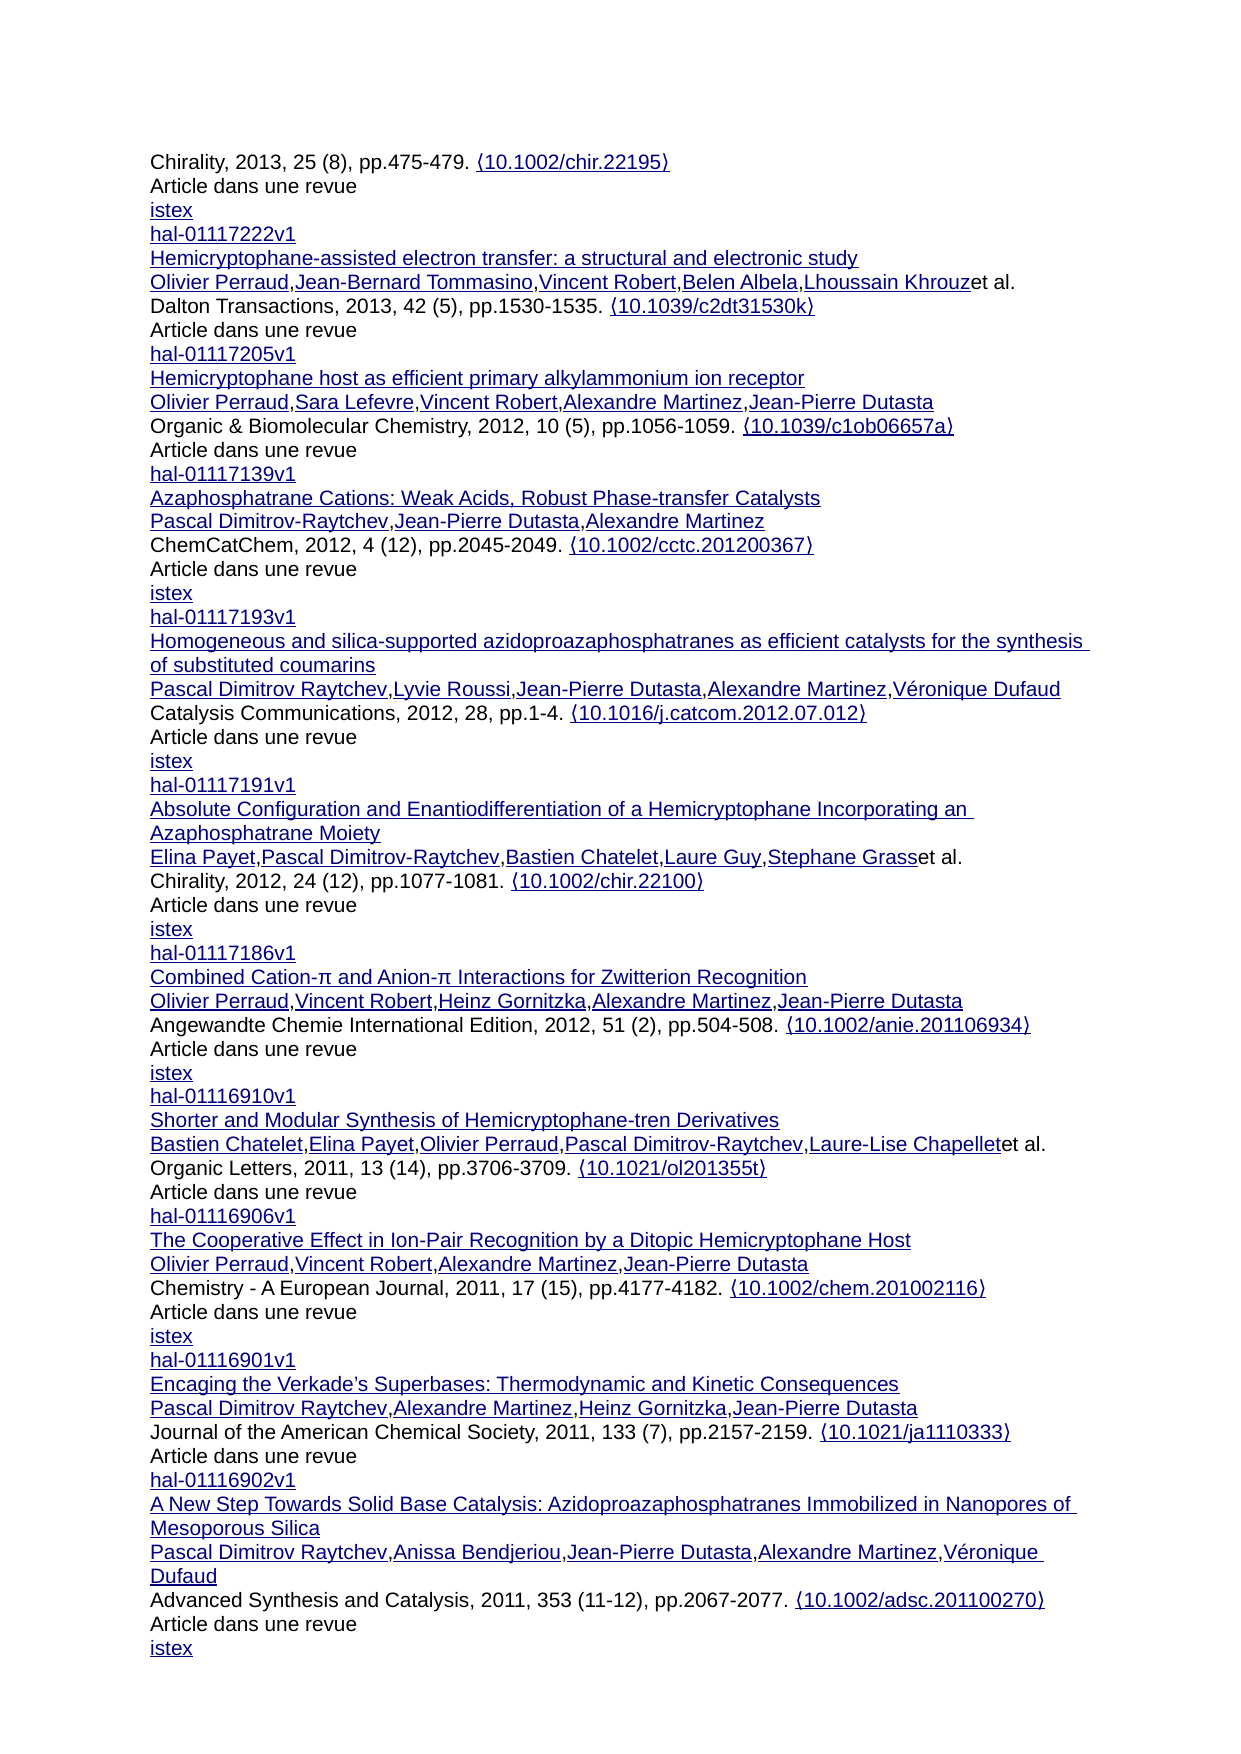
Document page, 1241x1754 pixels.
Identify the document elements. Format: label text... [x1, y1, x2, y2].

table_cell Hemicryptophane-assisted electron transfer: a structural and electronic study Olivier Perraud,Jean-Bernard Tommasino,Vincent Robert,Belen Albela,Lhoussain Khrouzet al. Dalton Transactions, 2013, 42 (5), pp.1530-1535. ⟨10.1039/c2dt31530k⟩ Article dans une revue hal-01117205v1 [150, 246, 1090, 366]
table_cell Chirality, 2013, 25 (8), pp.475-479. ⟨10.1002/chir.22195⟩ Article dans une revue istex hal-01117222v1 [150, 150, 1090, 246]
table_cell Encaging the Verkade’s Superbases: Thermodynamic and Kinetic Consequences Pascal Dimitrov Raytchev,Alexandre Martinez,Heinz Gornitzka,Jean-Pierre Dutasta Journal of the American Chemical Society, 2011, 133 (7), pp.2157-2159. ⟨10.1021/ja1110333⟩ Article dans une revue hal-01116902v1 [150, 1372, 1090, 1492]
table_cell Homogeneous and silica-supported azidoproazaphosphatranes as efficient catalysts for the synthesis [150, 629, 1090, 650]
table_cell Absolute Configuration and Enantiodifferentiation of a Hemicryptophane Incorporating an Azaphosphatrane Moiety Elina Payet,Pascal Dimitrov-Raytchev,Bastien Chatelet,Laure Guy,Stephane Grasset al. Chirality, 2012, 24 (12), pp.1077-1081. ⟨10.1002/chir.22100⟩ Article dans une revue istex hal-01117186v1 [150, 797, 1090, 964]
table_cell Shorter and Modular Synthesis of Hemicryptophane-tren Derivatives Bastien Chatelet,Elina Payet,Olivier Perraud,Pascal Dimitrov-Raytchev,Laure-Lise Chapelletet al. Organic Letters, 2011, 13 (14), pp.3706-3709. ⟨10.1021/ol201355t⟩ Article dans une revue hal-01116906v1 [150, 1108, 1090, 1228]
table_cell The Cooperative Effect in Ion-Pair Recognition by a Ditopic Hemicryptophane Host Olivier Perraud,Vincent Robert,Alexandre Martinez,Jean-Pierre Dutasta Chemistry - A European Journal, 2011, 17 (15), pp.4177-4182. ⟨10.1002/chem.201002116⟩ Article dans une revue istex hal-01116901v1 [150, 1228, 1090, 1372]
table_cell A New Step Towards Solid Base Catalysis: Azidoproazaphosphatranes Immobilized in Nanopores of Mesoporous Silica Pascal Dimitrov Raytchev,Anissa Bendjeriou,Jean-Pierre Dutasta,Alexandre Martinez,Véronique Dufaud Advanced Synthesis and Catalysis, 2011, 353 (11-12), pp.2067-2077. ⟨10.1002/adsc.201100270⟩ Article dans une revue istex [150, 1492, 1090, 1659]
table_cell of substituted coumarins Pascal Dimitrov Raytchev,Lyvie Roussi,Jean-Pierre Dutasta,Alexandre Martinez,Véronique Dufaud Catalysis Communications, 2012, 28, pp.1-4. ⟨10.1016/j.catcom.2012.07.012⟩ Article dans une revue istex hal-01117191v1 [150, 651, 1090, 797]
table_cell Combined Cation-π and Anion-π Interactions for Zwitterion Recognition Olivier Perraud,Vincent Robert,Heinz Gornitzka,Alexandre Martinez,Jean-Pierre Dutasta Angewandte Chemie International Edition, 2012, 51 (2), pp.504-508. ⟨10.1002/anie.201106934⟩ Article dans une revue istex hal-01116910v1 [150, 965, 1090, 1108]
table_cell Azaphosphatrane Cations: Weak Acids, Robust Phase-transfer Catalysts Pascal Dimitrov-Raytchev,Jean-Pierre Dutasta,Alexandre Martinez ChemCatChem, 2012, 4 (12), pp.2045-2049. ⟨10.1002/cctc.201200367⟩ Article dans une revue istex hal-01117193v1 [150, 485, 1090, 629]
table_cell Hemicryptophane host as efficient primary alkylammonium ion receptor Olivier Perraud,Sara Lefevre,Vincent Robert,Alexandre Martinez,Jean-Pierre Dutasta Organic & Biomolecular Chemistry, 2012, 10 (5), pp.1056-1059. ⟨10.1039/c1ob06657a⟩ Article dans une revue hal-01117139v1 [150, 366, 1090, 485]
